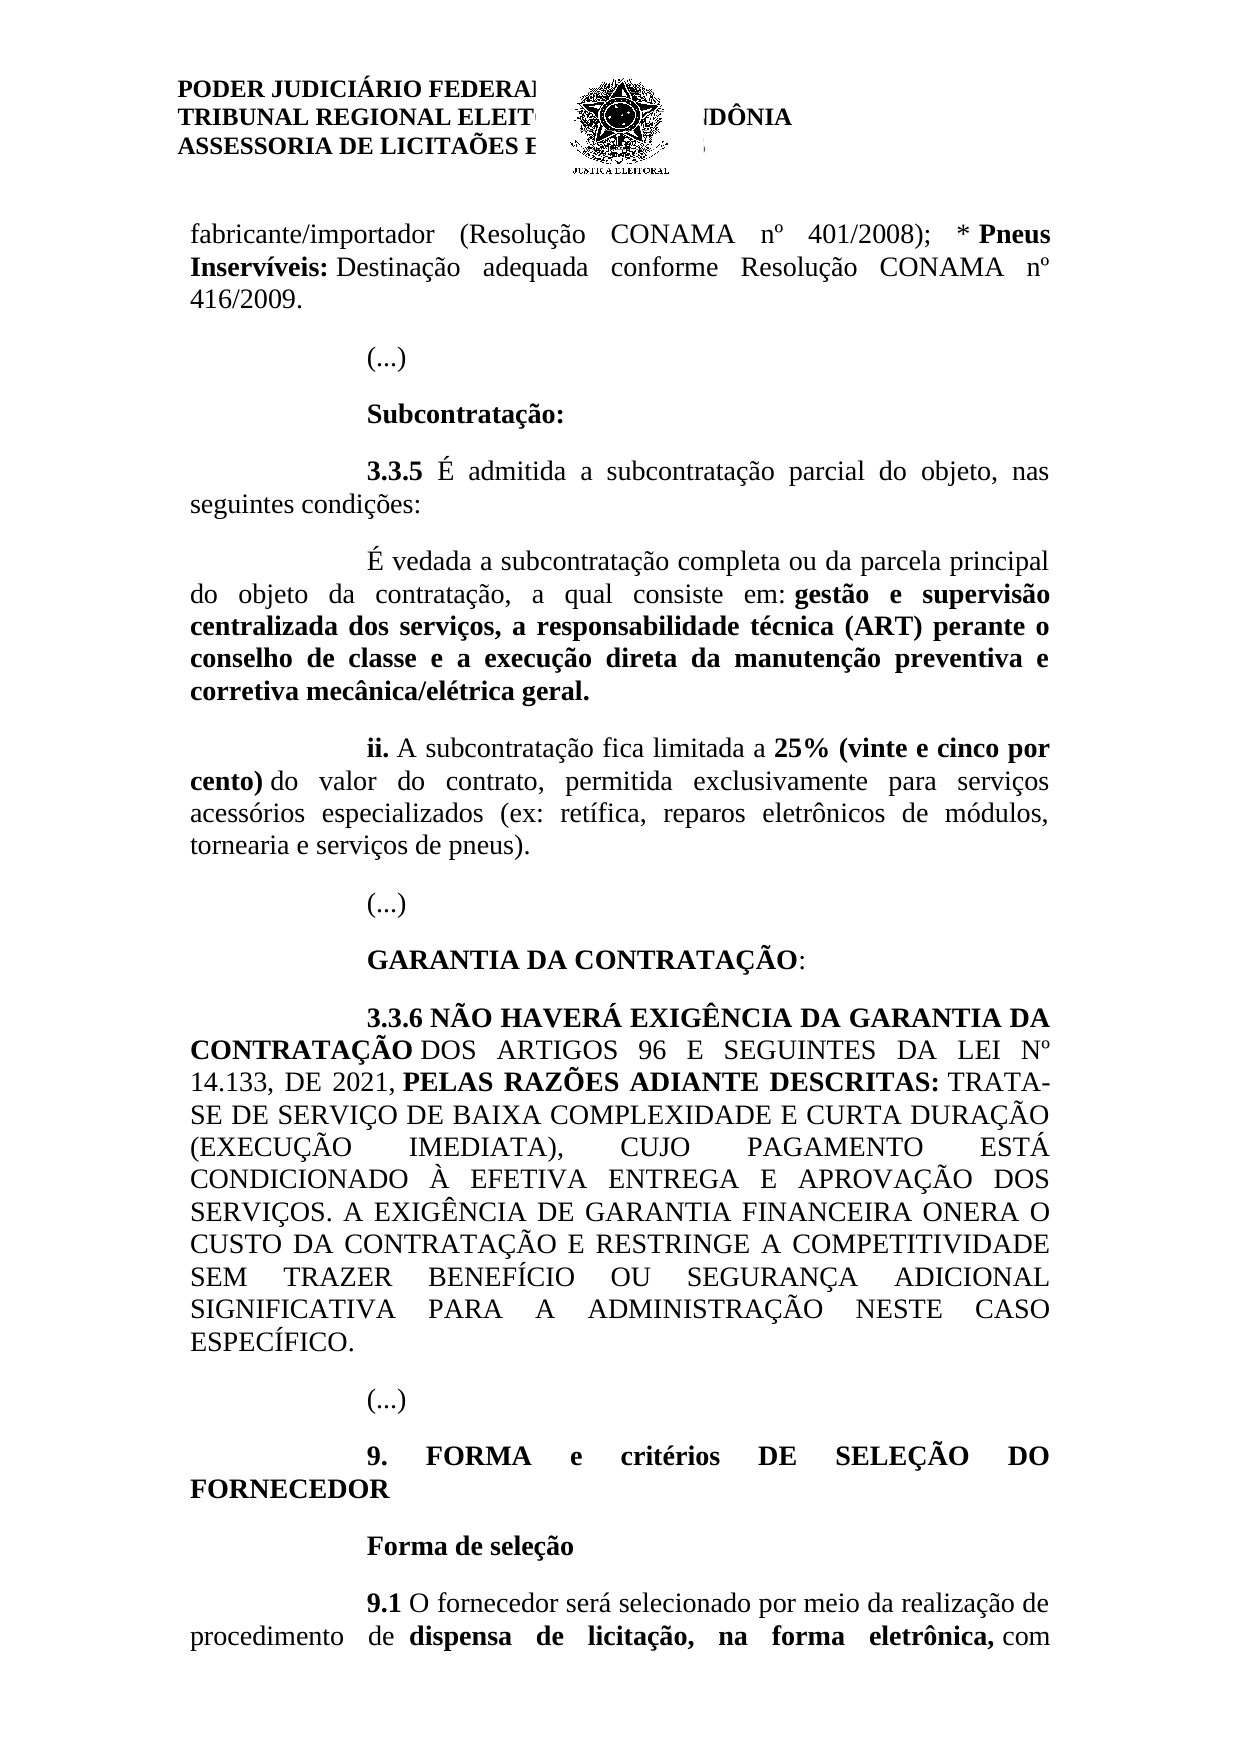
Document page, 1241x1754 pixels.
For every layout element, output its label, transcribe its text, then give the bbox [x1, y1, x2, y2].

text (...) [190, 340, 1051, 372]
text GARANTIA DA CONTRATAÇÃO: [190, 943, 1051, 976]
text 9. FORMA e critérios DE SELEÇÃO DO FORNECEDOR [190, 1439, 1051, 1504]
text fabricante/importador (Resolução CONAMA nº 401/2008); * Pneus Inservíveis: Destinação adequada conforme Resolução CONAMA nº 416/2009. [190, 217, 1051, 315]
text Forma de seleção [190, 1529, 1051, 1562]
text (...) [190, 1382, 1051, 1414]
text É vedada a subcontratação completa ou da parcela principal do objeto da contratação, a qual consiste em: gestão e supervisão centralizada dos serviços, a responsabilidade técnica (ART) perante o conselho de classe e a execução direta da manutenção preventiva e corretiva mecânica/elétrica geral. [190, 544, 1051, 706]
text 3.3.5 É admitida a subcontratação parcial do objeto, nas seguintes condições: [190, 454, 1051, 519]
text ii. A subcontratação fica limitada a 25% (vinte e cinco por cento) do valor do contrato, permitida exclusivamente para serviços acessórios especializados (ex: retífica, reparos eletrônicos de módulos, tornearia e serviços de pneus). [190, 731, 1051, 861]
text 9.1 O fornecedor será selecionado por meio da realização de procedimento de dispensa de licitação, na forma eletrônica, com [190, 1587, 1051, 1651]
text Subcontratação: [190, 397, 1051, 429]
text (...) [190, 886, 1051, 918]
text 3.3.6 NÃO HAVERÁ EXIGÊNCIA DA GARANTIA DA CONTRATAÇÃO DOS ARTIGOS 96 E SEGUINTES DA LEI Nº 14.133, DE 2021, PELAS RAZÕES ADIANTE DESCRITAS: TRATA-SE DE SERVIÇO DE BAIXA COMPLEXIDADE E CURTA DURAÇÃO (EXECUÇÃO IMEDIATA), CUJO PAGAMENTO ESTÁ CONDICIONADO À EFETIVA ENTREGA E APROVAÇÃO DOS SERVIÇOS. A EXIGÊNCIA DE GARANTIA FINANCEIRA ONERA O CUSTO DA CONTRATAÇÃO E RESTRINGE A COMPETITIVIDADE SEM TRAZER BENEFÍCIO OU SEGURANÇA ADICIONAL SIGNIFICATIVA PARA A ADMINISTRAÇÃO NESTE CASO ESPECÍFICO. [190, 1001, 1051, 1357]
